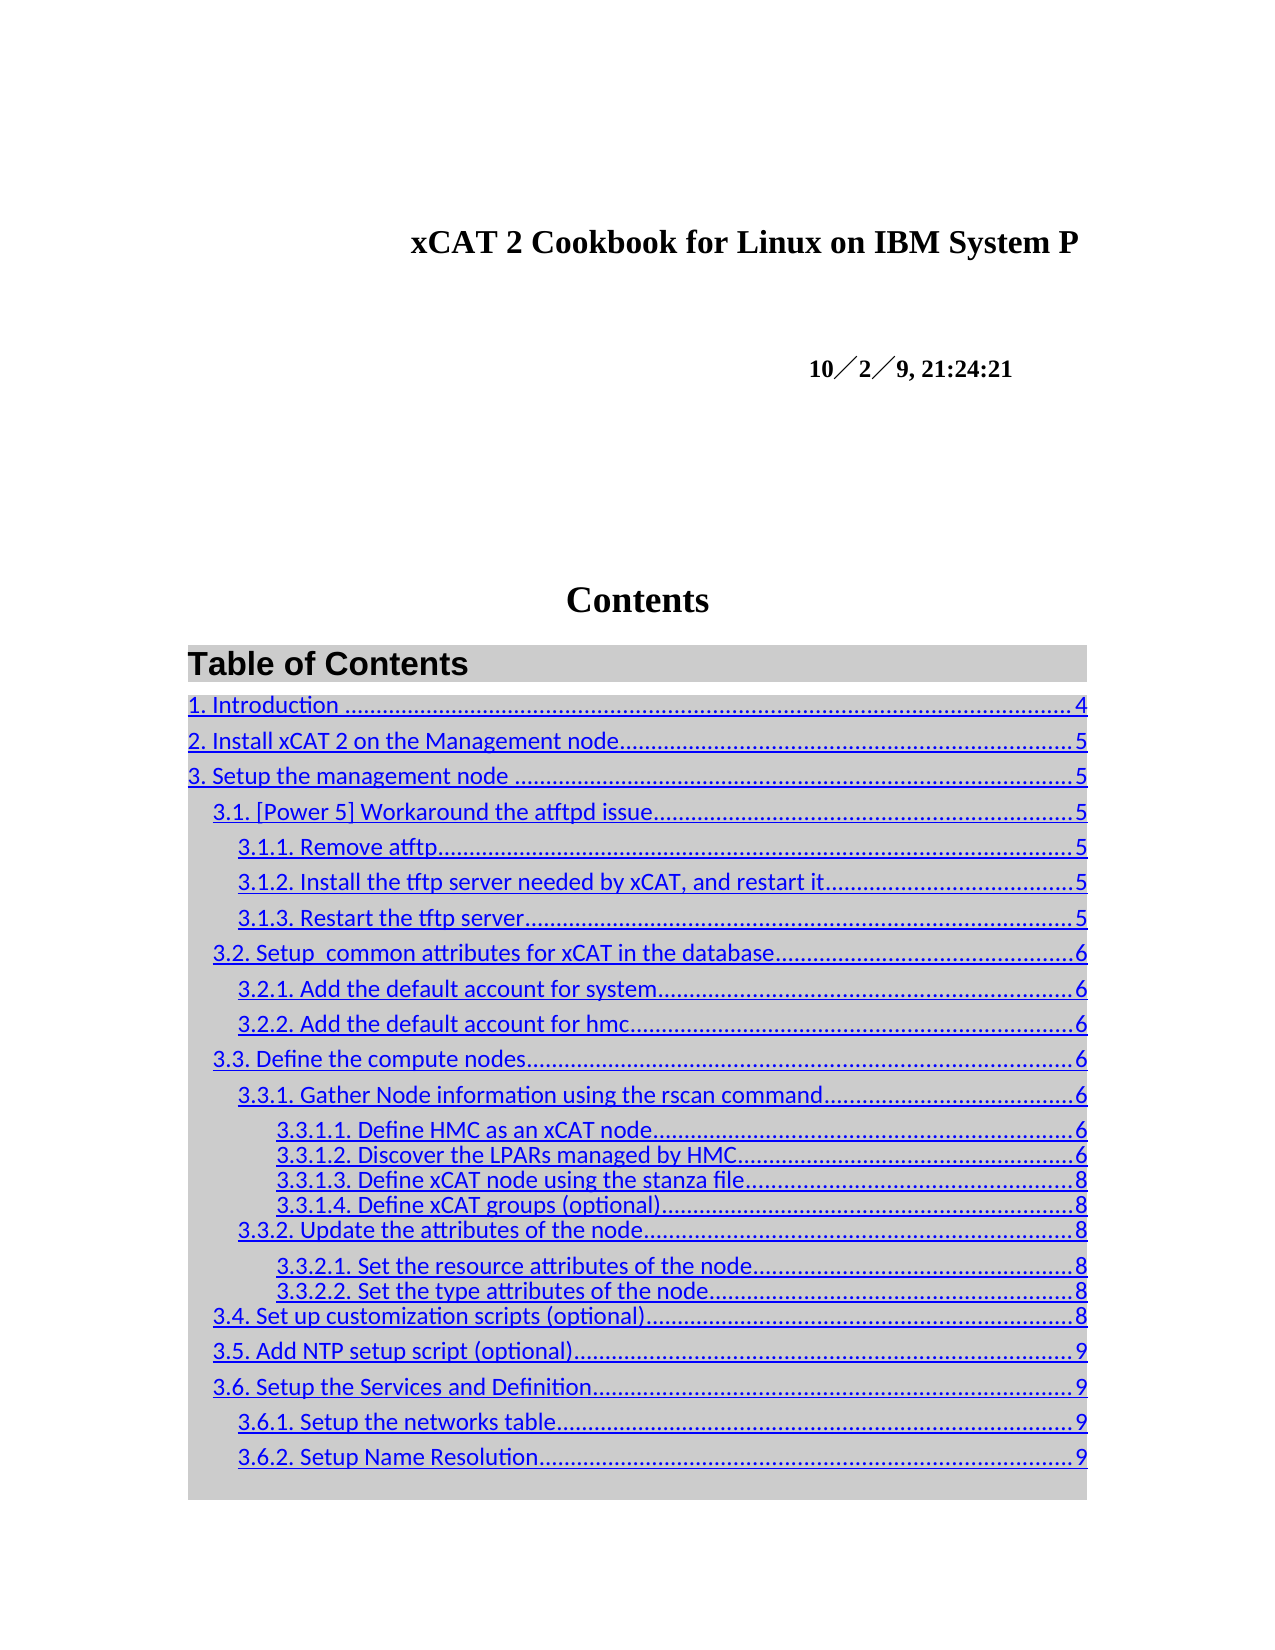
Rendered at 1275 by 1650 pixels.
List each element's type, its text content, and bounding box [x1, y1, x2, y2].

text 3.3.2. Update the attributes of the node 8 [237, 1220, 1087, 1240]
text [237, 1035, 1087, 1039]
text 3.2.2. Add the default account for hmc 6 [237, 1014, 1087, 1034]
text 3.2.1. Add the default account for system 6 [237, 978, 1087, 999]
text 3.3.1.1. Define HMC as an xCAT node 6 [276, 1120, 1087, 1140]
text [237, 1433, 1087, 1437]
text 1. Introduction 4 [187, 695, 1087, 715]
text 3.4. Set up customization scripts (optional) 8 [212, 1305, 1087, 1326]
text 3.5. Add NTP setup script (optional) 9 [568, 1341, 1087, 1361]
text Contents [187, 578, 1087, 620]
text 3.3.1. Gather Node information using the rscan command 6 [237, 1084, 1087, 1105]
text 3.6. Setup the Services and Definition 9 [212, 1376, 1087, 1397]
text 3.5. Add NTP setup script (optional) 9 [212, 1341, 478, 1361]
text [237, 1241, 1087, 1245]
text xCAT 2 Cookbook for Linux on IBM System P [187, 224, 1087, 261]
text [212, 964, 1087, 968]
text 10／2／9, 21:24:21 [375, 348, 1087, 384]
text 3.3. Define the compute nodes 6 [212, 1049, 1087, 1070]
text 3. Setup the management node 5 [187, 766, 1087, 786]
text 3.3.1.4. Define xCAT groups (optional) 8 [656, 1195, 1087, 1215]
text 3.6.2. Setup Name Resolution 9 [237, 1447, 1087, 1468]
text 3.5. Add NTP setup script (optional) 9 [477, 1341, 569, 1361]
text 3.3.1.4. Define xCAT groups (optional) 8 [565, 1195, 657, 1215]
text 3.1.1. Remove atftp 5 [237, 837, 1087, 857]
text 3.3.1.2. Discover the LPARs managed by HMC 6 [276, 1145, 1087, 1165]
text 3.1.3. Restart the tftp server 5 [237, 907, 1087, 928]
text 3.3.1.3. Define xCAT node using the stanza file 8 [276, 1170, 1087, 1190]
text 3.1. [Power 5] Workaround the atftpd issue 5 [212, 801, 1087, 822]
text 3.2. Setup common attributes for xCAT in the database 6 [212, 943, 1087, 963]
text 3.3.1.4. Define xCAT groups (optional) 8 [276, 1195, 566, 1215]
text [237, 858, 1087, 862]
text [187, 716, 1087, 720]
text [187, 787, 1087, 791]
text 3.3.2.2. Set the type attributes of the node 8 [276, 1280, 1087, 1301]
text 3.6.1. Setup the networks table 9 [237, 1412, 1087, 1432]
text 2. Install xCAT 2 on the Management node 5 [187, 730, 1087, 751]
text 3.3.2.1. Set the resource attributes of the node 8 [276, 1255, 1087, 1276]
subtitle Table of Contents [187, 645, 1087, 682]
text 3.1.2. Install the tftp server needed by xCAT, and restart it 5 [237, 872, 1087, 893]
text 3.5. Add NTP setup script (optional) 9 [212, 1362, 1087, 1366]
